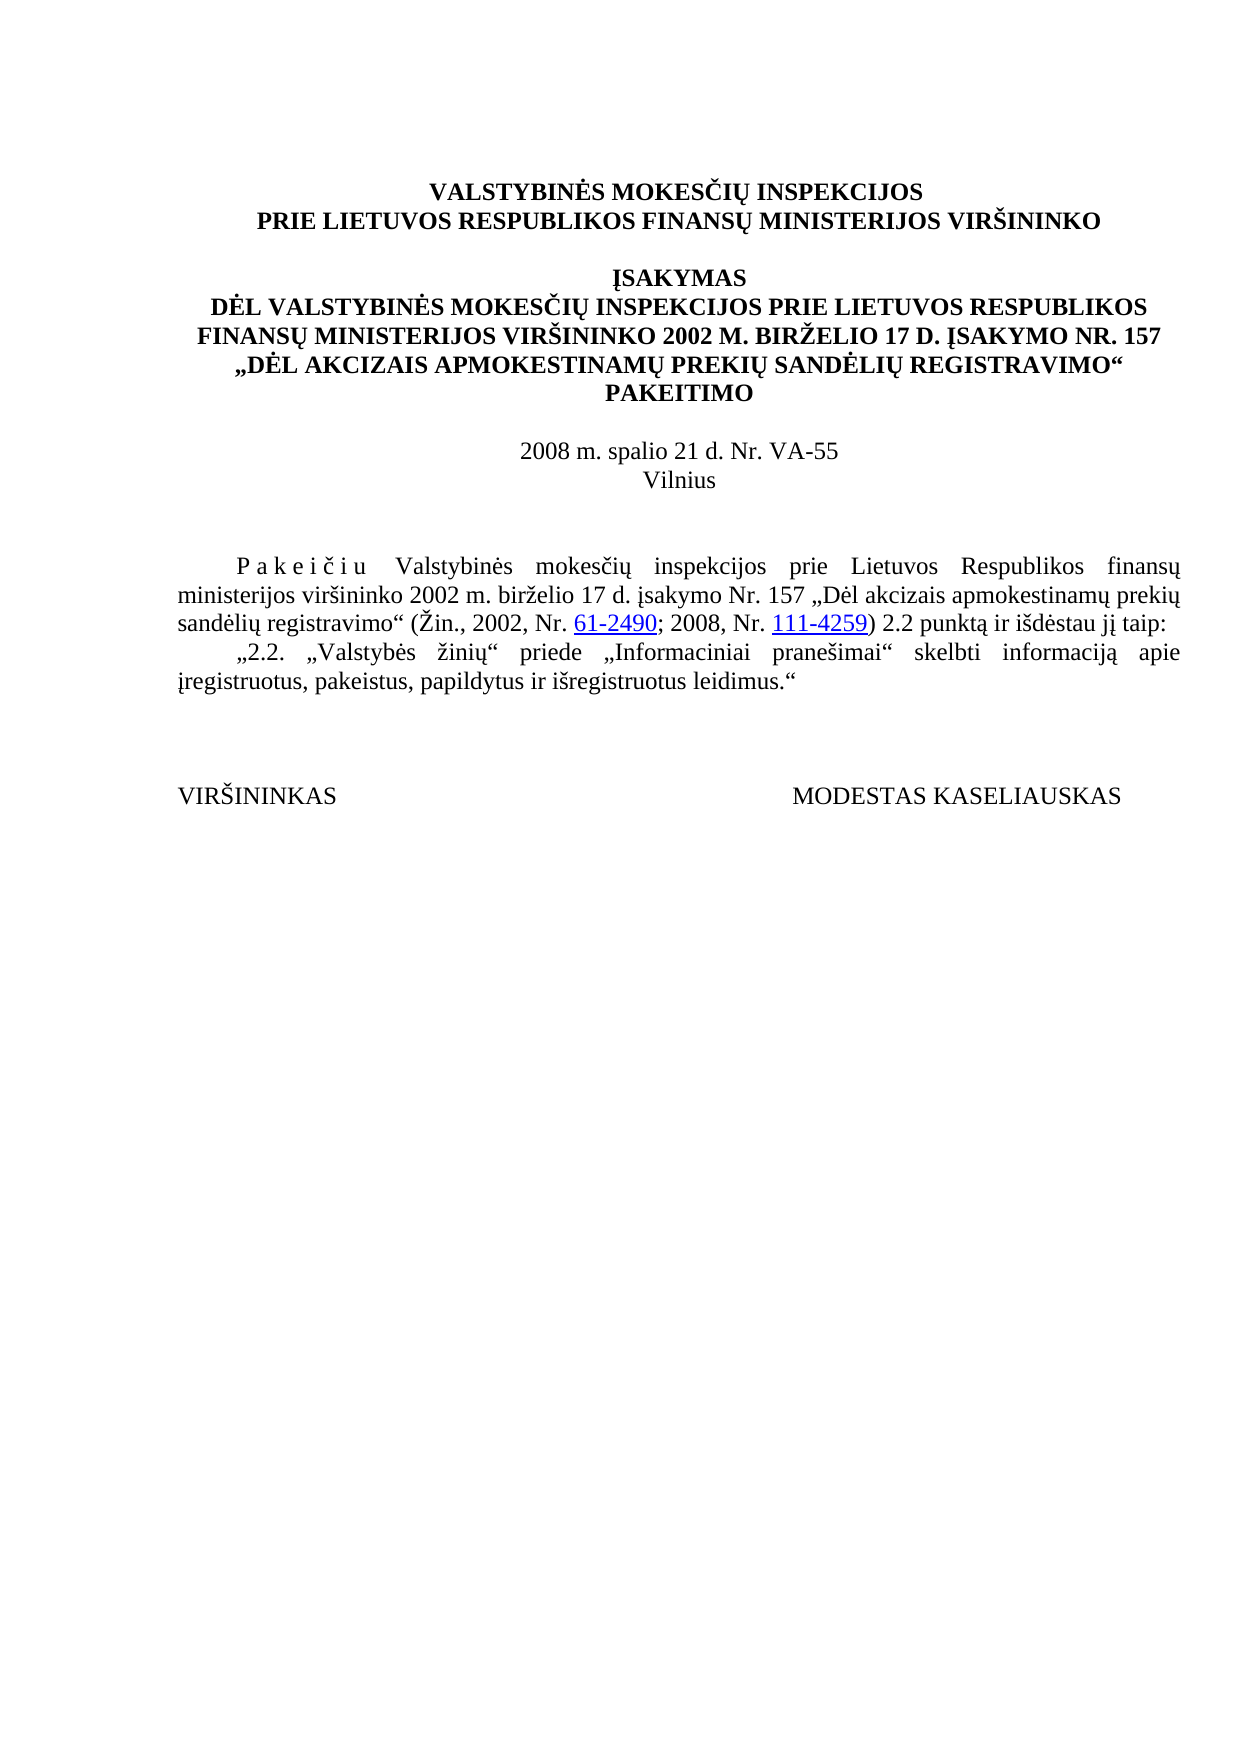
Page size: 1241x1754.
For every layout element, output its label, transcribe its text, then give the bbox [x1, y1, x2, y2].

text PRIE LIETUVOS RESPUBLIKOS FINANSŲ MINISTERIJOS VIRŠININKO [177, 206, 1181, 235]
text VIRŠININKAS MODESTAS KASELIAUSKAS [177, 781, 1181, 810]
text 2008 m. spalio 21 d. Nr. VA-55 [177, 436, 1181, 465]
text ĮSAKYMAS [177, 263, 1181, 292]
text DĖL VALSTYBINĖS MOKESČIŲ INSPEKCIJOS PRIE LIETUVOS RESPUBLIKOS FINANSŲ MINISTERIJOS VIRŠININKO 2002 M. BIRŽELIO 17 D. ĮSAKYMO NR. 157 „DĖL AKCIZAIS APMOKESTINAMŲ PREKIŲ SANDĖLIŲ REGISTRAVIMO“ PAKEITIMO [177, 292, 1181, 407]
text Vilnius [177, 465, 1181, 493]
text VALSTYBINĖS MOKESČIŲ INSPEKCIJOS [177, 177, 1181, 206]
text Pakeičiu Valstybinės mokesčių inspekcijos prie Lietuvos Respublikos finansų ministerijos viršininko 2002 m. birželio 17 d. įsakymo Nr. 157 „Dėl akcizais apmokestinamų prekių sandėlių registravimo“ (Žin., 2002, Nr. 61-2490; 2008, Nr. 111-4259) 2.2 punktą ir išdėstau jį taip: [177, 551, 1181, 637]
text „2.2. „Valstybės žinių“ priede „Informaciniai pranešimai“ skelbti informaciją apie įregistruotus, pakeistus, papildytus ir išregistruotus leidimus.“ [177, 637, 1181, 695]
